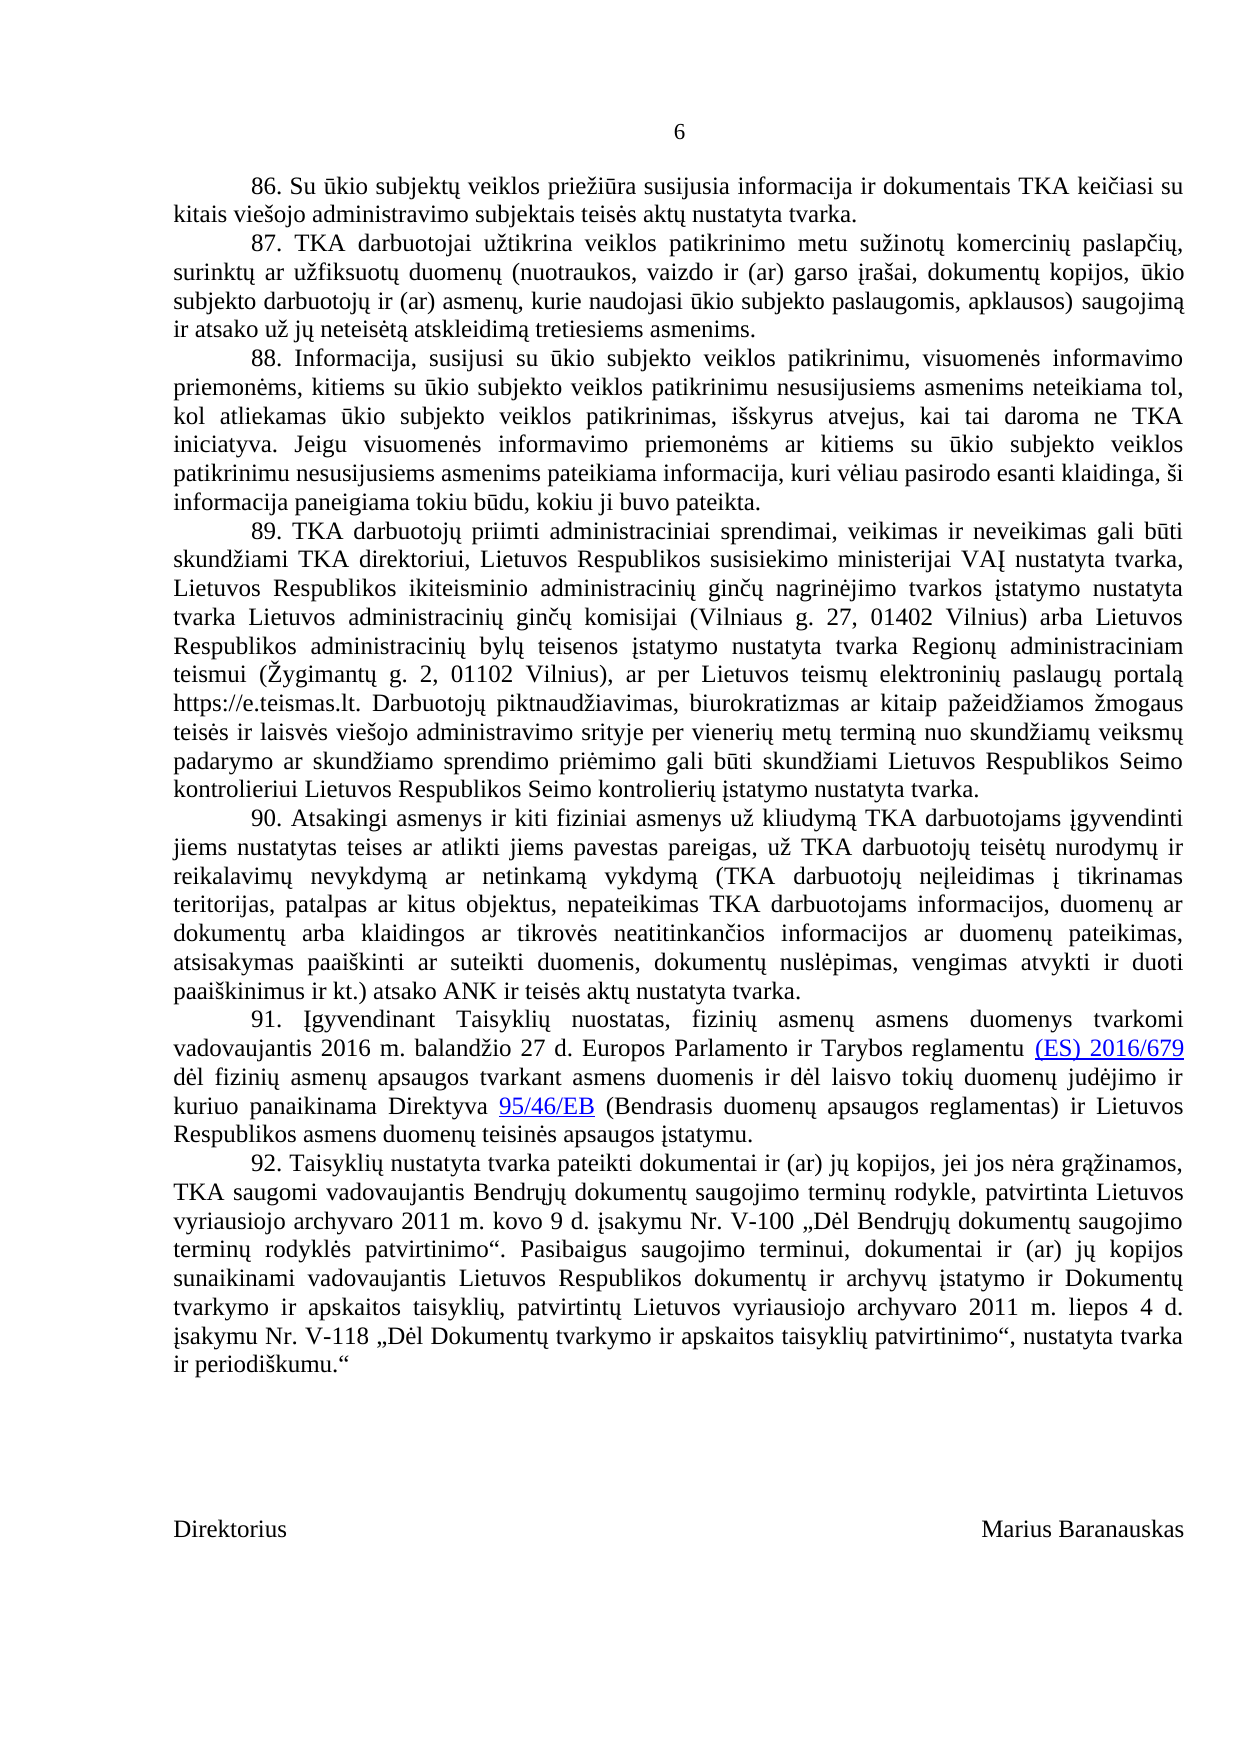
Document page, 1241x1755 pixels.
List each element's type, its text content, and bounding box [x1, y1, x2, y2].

table_header 86. Su ūkio subjektų veiklos priežiūra susijusia informacija ir dokumentais TKA keičiasi su kitais viešojo administravimo subjektais teisės aktų nustatyta tvarka. 87. TKA darbuotojai užtikrina veiklos patikrinimo metu sužinotų komercinių paslapčių, surinktų ar užfiksuotų duomenų (nuotraukos, vaizdo ir (ar) garso įrašai, dokumentų kopijos, ūkio subjekto darbuotojų ir (ar) asmenų, kurie naudojasi ūkio subjekto paslaugomis, apklausos) saugojimą ir atsako už jų neteisėtą atskleidimą tretiesiems asmenims. 88. Informacija, susijusi su ūkio subjekto veiklos patikrinimu, visuomenės informavimo priemonėms, kitiems su ūkio subjekto veiklos patikrinimu nesusijusiems asmenims neteikiama tol, kol atliekamas ūkio subjekto veiklos patikrinimas, išskyrus atvejus, kai tai daroma ne TKA iniciatyva. Jeigu visuomenės informavimo priemonėms ar kitiems su ūkio subjekto veiklos patikrinimu nesusijusiems asmenims pateikiama informacija, kuri vėliau pasirodo esanti klaidinga, ši informacija paneigiama tokiu būdu, kokiu ji buvo pateikta. 89. TKA darbuotojų priimti administraciniai sprendimai, veikimas ir neveikimas gali būti skundžiami TKA direktoriui, Lietuvos Respublikos susisiekimo ministerijai VAĮ nustatyta tvarka, Lietuvos Respublikos ikiteisminio administracinių ginčų nagrinėjimo tvarkos įstatymo nustatyta tvarka Lietuvos administracinių ginčų komisijai (Vilniaus g. 27, 01402 Vilnius) arba Lietuvos Respublikos administracinių bylų teisenos įstatymo nustatyta tvarka Regionų administraciniam teismui (Žygimantų g. 2, 01102 Vilnius), ar per Lietuvos teismų elektroninių paslaugų portalą https://e.teismas.lt. Darbuotojų piktnaudžiavimas, biurokratizmas ar kitaip pažeidžiamos žmogaus teisės ir laisvės viešojo administravimo srityje per vienerių metų terminą nuo skundžiamų veiksmų padarymo ar skundžiamo sprendimo priėmimo gali būti skundžiami Lietuvos Respublikos Seimo kontrolieriui Lietuvos Respublikos Seimo kontrolierių įstatymo nustatyta tvarka. 90. Atsakingi asmenys ir kiti fiziniai asmenys už kliudymą TKA darbuotojams įgyvendinti jiems nustatytas teises ar atlikti jiems pavestas pareigas, už TKA darbuotojų teisėtų nurodymų ir reikalavimų nevykdymą ar netinkamą vykdymą (TKA darbuotojų neįleidimas į tikrinamas teritorijas, patalpas ar kitus objektus, nepateikimas TKA darbuotojams informacijos, duomenų ar dokumentų arba klaidingos ar tikrovės neatitinkančios informacijos ar duomenų pateikimas, atsisakymas paaiškinti ar suteikti duomenis, dokumentų nuslėpimas, vengimas atvykti ir duoti paaiškinimus ir kt.) atsako ANK ir teisės aktų nustatyta tvarka. 91. Įgyvendinant Taisyklių nuostatas, fizinių asmenų asmens duomenys tvarkomi vadovaujantis 2016 m. balandžio 27 d. Europos Parlamento ir Tarybos reglamentu (ES) 2016/679 dėl fizinių asmenų apsaugos tvarkant asmens duomenis ir dėl laisvo tokių duomenų judėjimo ir kuriuo panaikinama Direktyva 95/46/EB (Bendrasis duomenų apsaugos reglamentas) ir Lietuvos Respublikos asmens duomenų teisinės apsaugos įstatymu. 92. Taisyklių nustatyta tvarka pateikti dokumentai ir (ar) jų kopijos, jei jos nėra grąžinamos, TKA saugomi vadovaujantis Bendrųjų dokumentų saugojimo terminų rodykle, patvirtinta Lietuvos vyriausiojo archyvaro 2011 m. kovo 9 d. įsakymu Nr. V-100 „Dėl Bendrųjų dokumentų saugojimo terminų rodyklės patvirtinimo“. Pasibaigus saugojimo terminui, dokumentai ir (ar) jų kopijos sunaikinami vadovaujantis Lietuvos Respublikos dokumentų ir archyvų įstatymo ir Dokumentų tvarkymo ir apskaitos taisyklių, patvirtintų Lietuvos vyriausiojo archyvaro 2011 m. liepos 4 d. įsakymu Nr. V-118 „Dėl Dokumentų tvarkymo ir apskaitos taisyklių patvirtinimo“, nustatyta tvarka ir periodiškumu.“ [162, 171, 1196, 1464]
table_cell [162, 1465, 1196, 1493]
table_cell Direktorius [162, 1493, 572, 1543]
table_cell [573, 1493, 848, 1543]
table_cell Marius Baranauskas [849, 1493, 1196, 1543]
